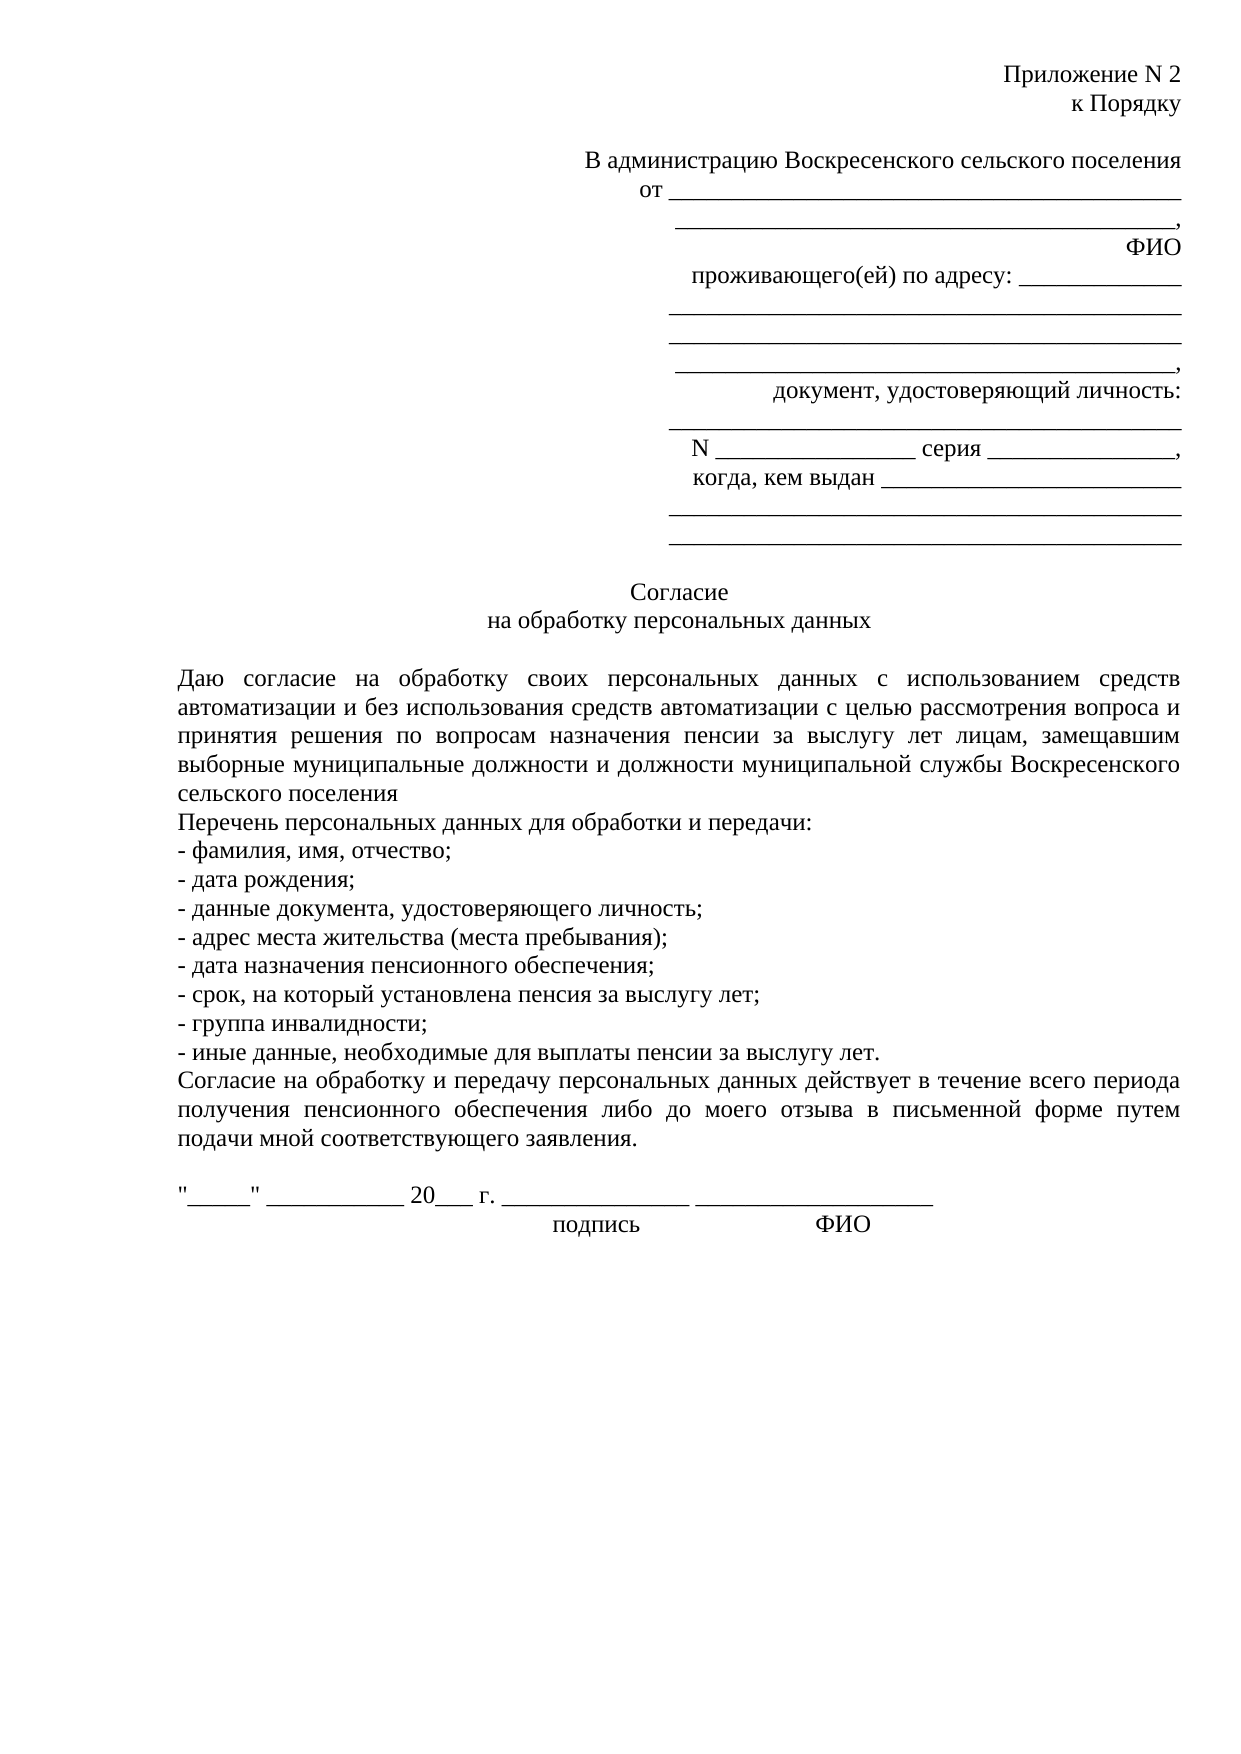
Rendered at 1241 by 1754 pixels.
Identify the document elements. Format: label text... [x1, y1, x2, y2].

text - дата рождения; [177, 864, 1181, 893]
text _________________________________________ [177, 490, 1181, 519]
text _________________________________________ [177, 318, 1181, 347]
text _________________________________________ [177, 519, 1181, 548]
text к Порядку [177, 88, 1181, 117]
text - фамилия, имя, отчество; [177, 835, 1181, 864]
text Даю согласие на обработку своих персональных данных с использованием средств автоматизации и без использования средств автоматизации с целью рассмотрения вопроса и принятия решения по вопросам назначения пенсии за выслугу лет лицам, замещавшим выборные муниципальные должности и должности муниципальной службы Воскресенского сельского поселения [177, 663, 1181, 807]
text документ, удостоверяющий личность: [177, 375, 1181, 404]
text - адрес места жительства (места пребывания); [177, 922, 1181, 950]
text подпись ФИО [177, 1209, 1181, 1238]
text ________________________________________, [177, 347, 1181, 375]
text "_____" ___________ 20___ г. _______________ ___________________ [177, 1180, 1181, 1209]
text - группа инвалидности; [177, 1008, 1181, 1037]
text - срок, на который установлена пенсия за выслугу лет; [177, 979, 1181, 1008]
text от _________________________________________ [177, 174, 1181, 203]
text - иные данные, необходимые для выплаты пенсии за выслугу лет. [177, 1037, 1181, 1065]
text когда, кем выдан ________________________ [177, 462, 1181, 490]
text Согласие на обработку и передачу персональных данных действует в течение всего периода получения пенсионного обеспечения либо до моего отзыва в письменной форме путем подачи мной соответствующего заявления. [177, 1065, 1181, 1152]
text Согласие [177, 577, 1181, 605]
text В администрацию Воскресенского сельского поселения [177, 145, 1181, 174]
text на обработку персональных данных [177, 605, 1181, 634]
text _________________________________________ [177, 404, 1181, 433]
text _________________________________________ [177, 289, 1181, 318]
text N ________________ серия _______________, [177, 433, 1181, 462]
text - дата назначения пенсионного обеспечения; [177, 950, 1181, 979]
text Приложение N 2 [177, 59, 1181, 88]
text проживающего(ей) по адресу: _____________ [177, 260, 1181, 289]
text ФИО [177, 232, 1181, 260]
text Перечень персональных данных для обработки и передачи: [177, 807, 1181, 835]
text - данные документа, удостоверяющего личность; [177, 893, 1181, 922]
text ________________________________________, [177, 203, 1181, 232]
